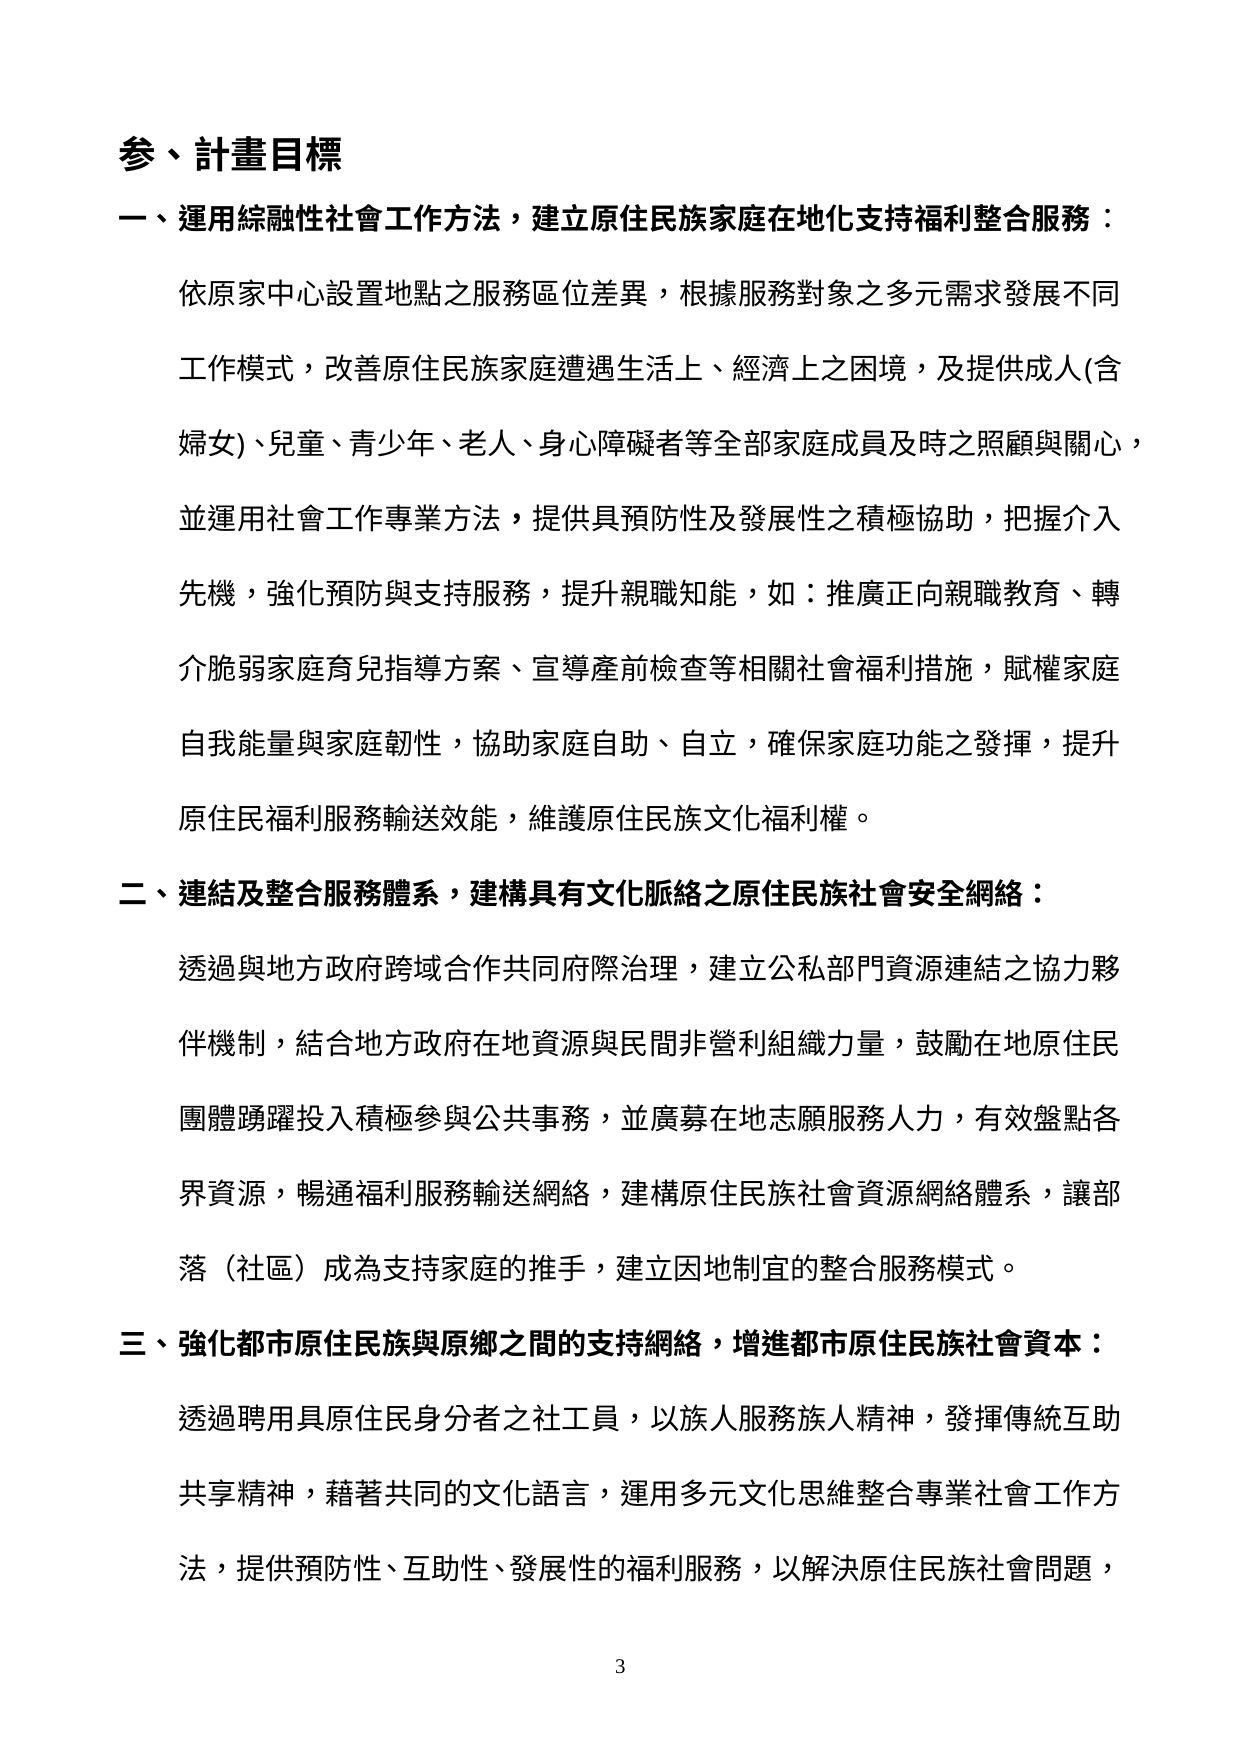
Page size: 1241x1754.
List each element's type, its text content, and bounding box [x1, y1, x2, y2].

text 透過聘用具原住民身分者之社工員，以族人服務族人精神，發揮傳統互助共享精神，藉著共同的文化語言，運用多元文化思維整合專業社會工作方法，提供預防性、互助性、發展性的福利服務，以解決原住民族社會問題， [178, 1379, 1122, 1604]
text 参、計畫目標 [118, 127, 1122, 179]
list 連結及整合服務體系，建構具有文化脈絡之原住民族社會安全網絡： [118, 854, 1122, 929]
list 強化都市原住民族與原鄉之間的支持網絡，增進都市原住民族社會資本： [118, 1304, 1122, 1379]
list 運用綜融性社會工作方法，建立原住民族家庭在地化支持福利整合服務：依原家中心設置地點之服務區位差異，根據服務對象之多元需求發展不同工作模式，改善原住民族家庭遭遇生活上、經濟上之困境，及提供成人(含婦女)、兒童、青少年、老人、身心障礙者等全部家庭成員及時之照顧與關心，並運用社會工作專業方法，提供具預防性及發展性之積極協助，把握介入先機，強化預防與支持服務，提升親職知能，如：推廣正向親職教育、轉介脆弱家庭育兒指導方案、宣導產前檢查等相關社會福利措施，賦權家庭自我能量與家庭韌性，協助家庭自助、自立，確保家庭功能之發揮，提升原住民福利服務輸送效能，維護原住民族文化福利權。 [118, 179, 1122, 854]
text 透過與地方政府跨域合作共同府際治理，建立公私部門資源連結之協力夥伴機制，結合地方政府在地資源與民間非營利組織力量，鼓勵在地原住民團體踴躍投入積極參與公共事務，並廣募在地志願服務人力，有效盤點各界資源，暢通福利服務輸送網絡，建構原住民族社會資源網絡體系，讓部落（社區）成為支持家庭的推手，建立因地制宜的整合服務模式。 [178, 929, 1122, 1304]
